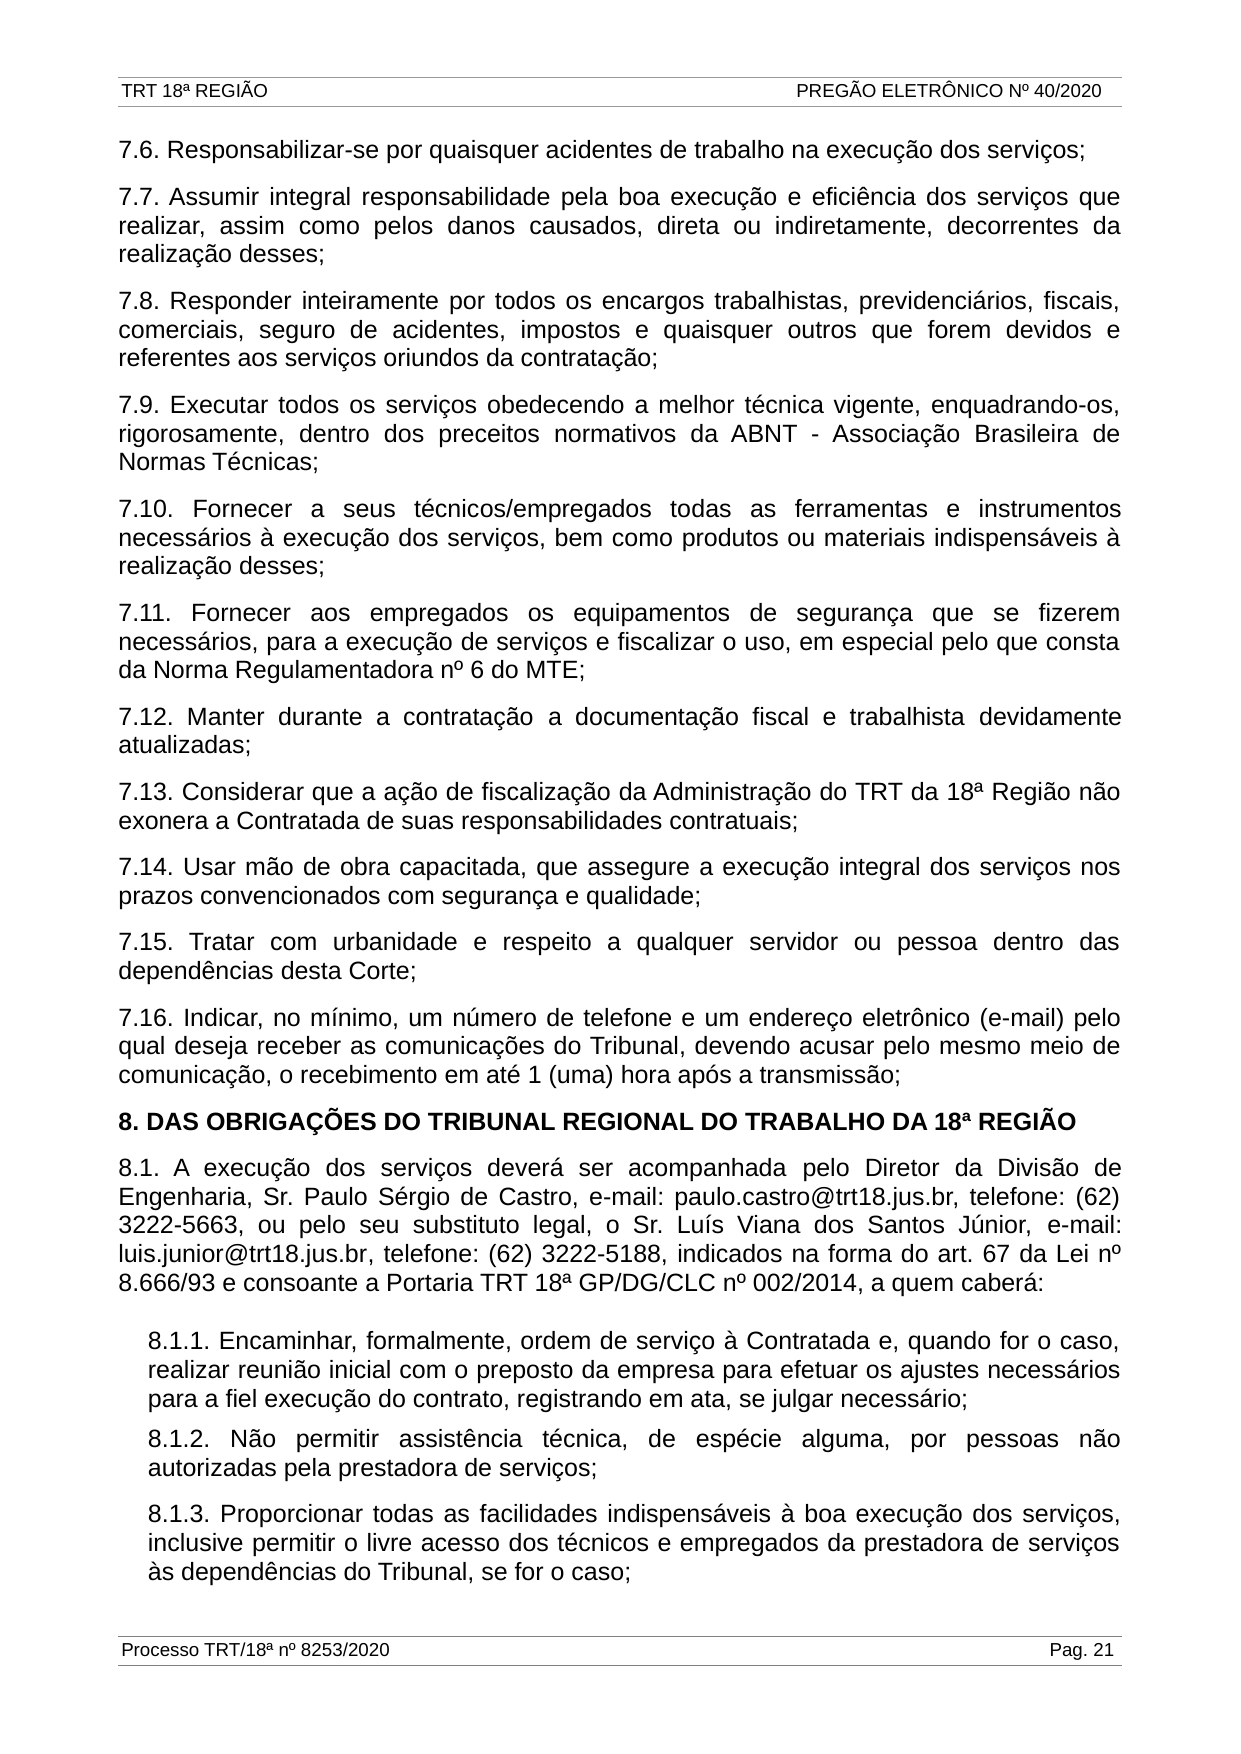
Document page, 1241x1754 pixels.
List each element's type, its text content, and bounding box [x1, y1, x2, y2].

text 8.1.2. Não permitir assistência técnica, de espécie alguma, por pessoas não autorizadas pela prestadora de serviços; [148, 1424, 1122, 1482]
text 7.13. Considerar que a ação de fiscalização da Administração do TRT da 18ª Região não exonera a Contratada de suas responsabilidades contratuais; [118, 777, 1122, 834]
text 7.9. Executar todos os serviços obedecendo a melhor técnica vigente, enquadrando-os, rigorosamente, dentro dos preceitos normativos da ABNT - Associação Brasileira de Normas Técnicas; [118, 390, 1122, 476]
text 7.11. Fornecer aos empregados os equipamentos de segurança que se fizerem necessários, para a execução de serviços e fiscalizar o uso, em especial pelo que consta da Norma Regulamentadora nº 6 do MTE; [118, 598, 1122, 684]
text 8.1.1. Encaminhar, formalmente, ordem de serviço à Contratada e, quando for o caso, realizar reunião inicial com o preposto da empresa para efetuar os ajustes necessários para a fiel execução do contrato, registrando em ata, se julgar necessário; [148, 1326, 1122, 1412]
text 7.14. Usar mão de obra capacitada, que assegure a execução integral dos serviços nos prazos convencionados com segurança e qualidade; [118, 852, 1122, 910]
text 7.10. Fornecer a seus técnicos/empregados todas as ferramentas e instrumentos necessários à execução dos serviços, bem como produtos ou materiais indispensáveis à realização desses; [118, 494, 1122, 580]
text 7.16. Indicar, no mínimo, um número de telefone e um endereço eletrônico (e-mail) pelo qual deseja receber as comunicações do Tribunal, devendo acusar pelo mesmo meio de comunicação, o recebimento em até 1 (uma) hora após a transmissão; [118, 1003, 1122, 1089]
text 8.1.3. Proporcionar todas as facilidades indispensáveis à boa execução dos serviços, inclusive permitir o livre acesso dos técnicos e empregados da prestadora de serviços às dependências do Tribunal, se for o caso; [148, 1499, 1122, 1586]
text 8.1. A execução dos serviços deverá ser acompanhada pelo Diretor da Divisão de Engenharia, Sr. Paulo Sérgio de Castro, e-mail: paulo.castro@trt18.jus.br, telefone: (62) 3222-5663, ou pelo seu substituto legal, o Sr. Luís Viana dos Santos Júnior, e-mail: luis.junior@trt18.jus.br, telefone: (62) 3222-5188, indicados na forma do art. 67 da Lei nº 8.666/93 e consoante a Portaria TRT 18ª GP/DG/CLC nº 002/2014, a quem caberá: [118, 1153, 1122, 1297]
text 7.8. Responder inteiramente por todos os encargos trabalhistas, previdenciários, fiscais, comerciais, seguro de acidentes, impostos e quaisquer outros que forem devidos e referentes aos serviços oriundos da contratação; [118, 286, 1122, 372]
text 7.12. Manter durante a contratação a documentação fiscal e trabalhista devidamente atualizadas; [118, 702, 1122, 759]
text 8. DAS OBRIGAÇÕES DO TRIBUNAL REGIONAL DO TRABALHO DA 18ª REGIÃO [118, 1107, 1122, 1135]
text 7.15. Tratar com urbanidade e respeito a qualquer servidor ou pessoa dentro das dependências desta Corte; [118, 927, 1122, 985]
text 7.6. Responsabilizar-se por quaisquer acidentes de trabalho na execução dos serviços; [118, 136, 1122, 164]
text 7.7. Assumir integral responsabilidade pela boa execução e eficiência dos serviços que realizar, assim como pelos danos causados, direta ou indiretamente, decorrentes da realização desses; [118, 182, 1122, 268]
